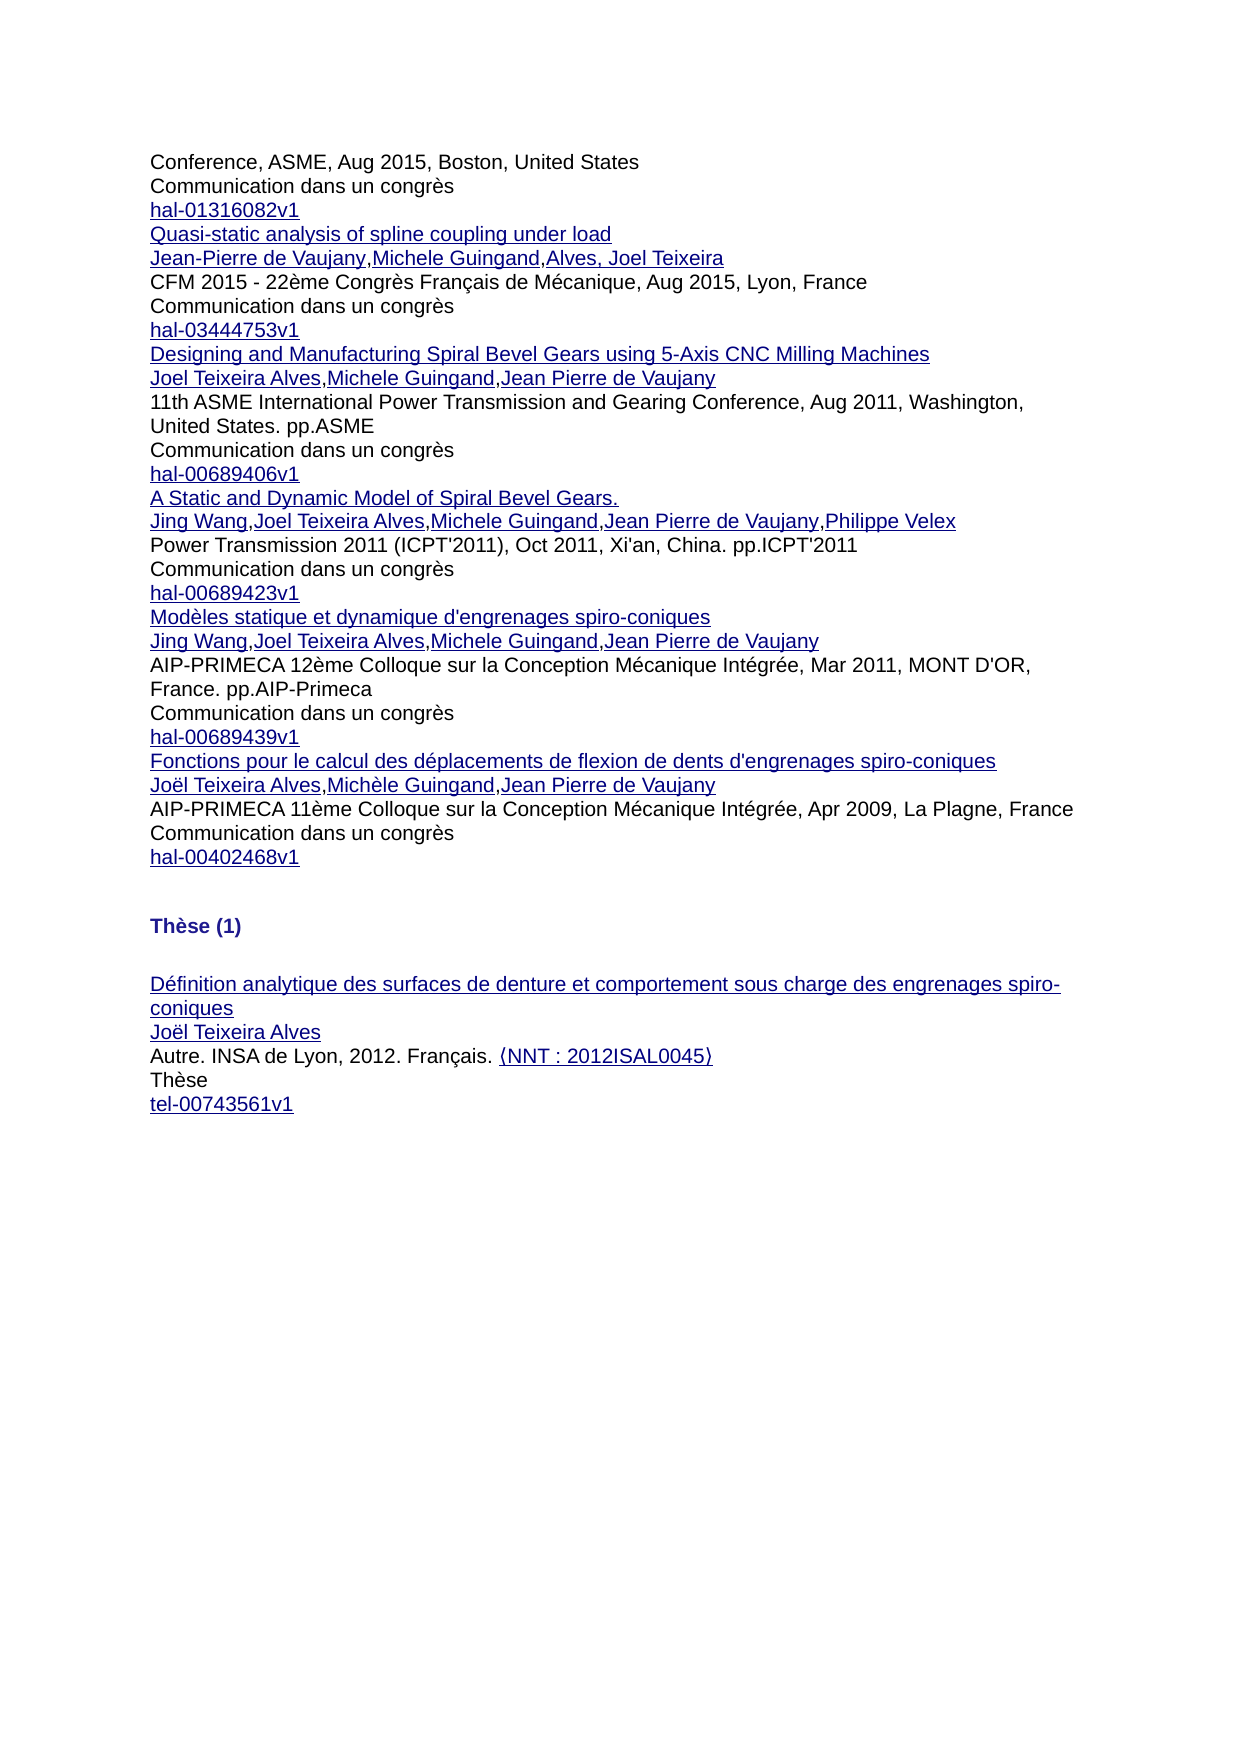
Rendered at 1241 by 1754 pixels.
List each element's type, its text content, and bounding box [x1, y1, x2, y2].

table_cell Designing and Manufacturing Spiral Bevel Gears using 5-Axis CNC Milling Machines Joel Teixeira Alves,Michele Guingand,Jean Pierre de Vaujany 11th ASME International Power Transmission and Gearing Conference, Aug 2011, Washington, United States. pp.ASME Communication dans un congrès hal-00689406v1 [150, 342, 1090, 485]
table_cell A Static and Dynamic Model of Spiral Bevel Gears. Jing Wang,Joel Teixeira Alves,Michele Guingand,Jean Pierre de Vaujany,Philippe Velex Power Transmission 2011 (ICPT'2011), Oct 2011, Xi'an, China. pp.ICPT'2011 Communication dans un congrès hal-00689423v1 [150, 485, 1090, 605]
table_header Définition analytique des surfaces de denture et comportement sous charge des engrenages spiro-coniques Joël Teixeira Alves Autre. INSA de Lyon, 2012. Français. ⟨NNT : 2012ISAL0045⟩ Thèse tel-00743561v1 [150, 972, 1090, 1116]
table_header Conference, ASME, Aug 2015, Boston, United States Communication dans un congrès hal-01316082v1 [150, 150, 1090, 222]
table_cell Modèles statique et dynamique d'engrenages spiro-coniques Jing Wang,Joel Teixeira Alves,Michele Guingand,Jean Pierre de Vaujany AIP-PRIMECA 12ème Colloque sur la Conception Mécanique Intégrée, Mar 2011, MONT D'OR, France. pp.AIP-Primeca Communication dans un congrès hal-00689439v1 [150, 605, 1090, 749]
table_cell Fonctions pour le calcul des déplacements de flexion de dents d'engrenages spiro-coniques Joël Teixeira Alves,Michèle Guingand,Jean Pierre de Vaujany AIP-PRIMECA 11ème Colloque sur la Conception Mécanique Intégrée, Apr 2009, La Plagne, France Communication dans un congrès hal-00402468v1 [150, 749, 1090, 869]
subtitle Thèse (1) [150, 913, 1090, 937]
table_cell Quasi-static analysis of spline coupling under load Jean-Pierre de Vaujany,Michele Guingand,Alves, Joel Teixeira CFM 2015 - 22ème Congrès Français de Mécanique, Aug 2015, Lyon, France Communication dans un congrès hal-03444753v1 [150, 222, 1090, 342]
